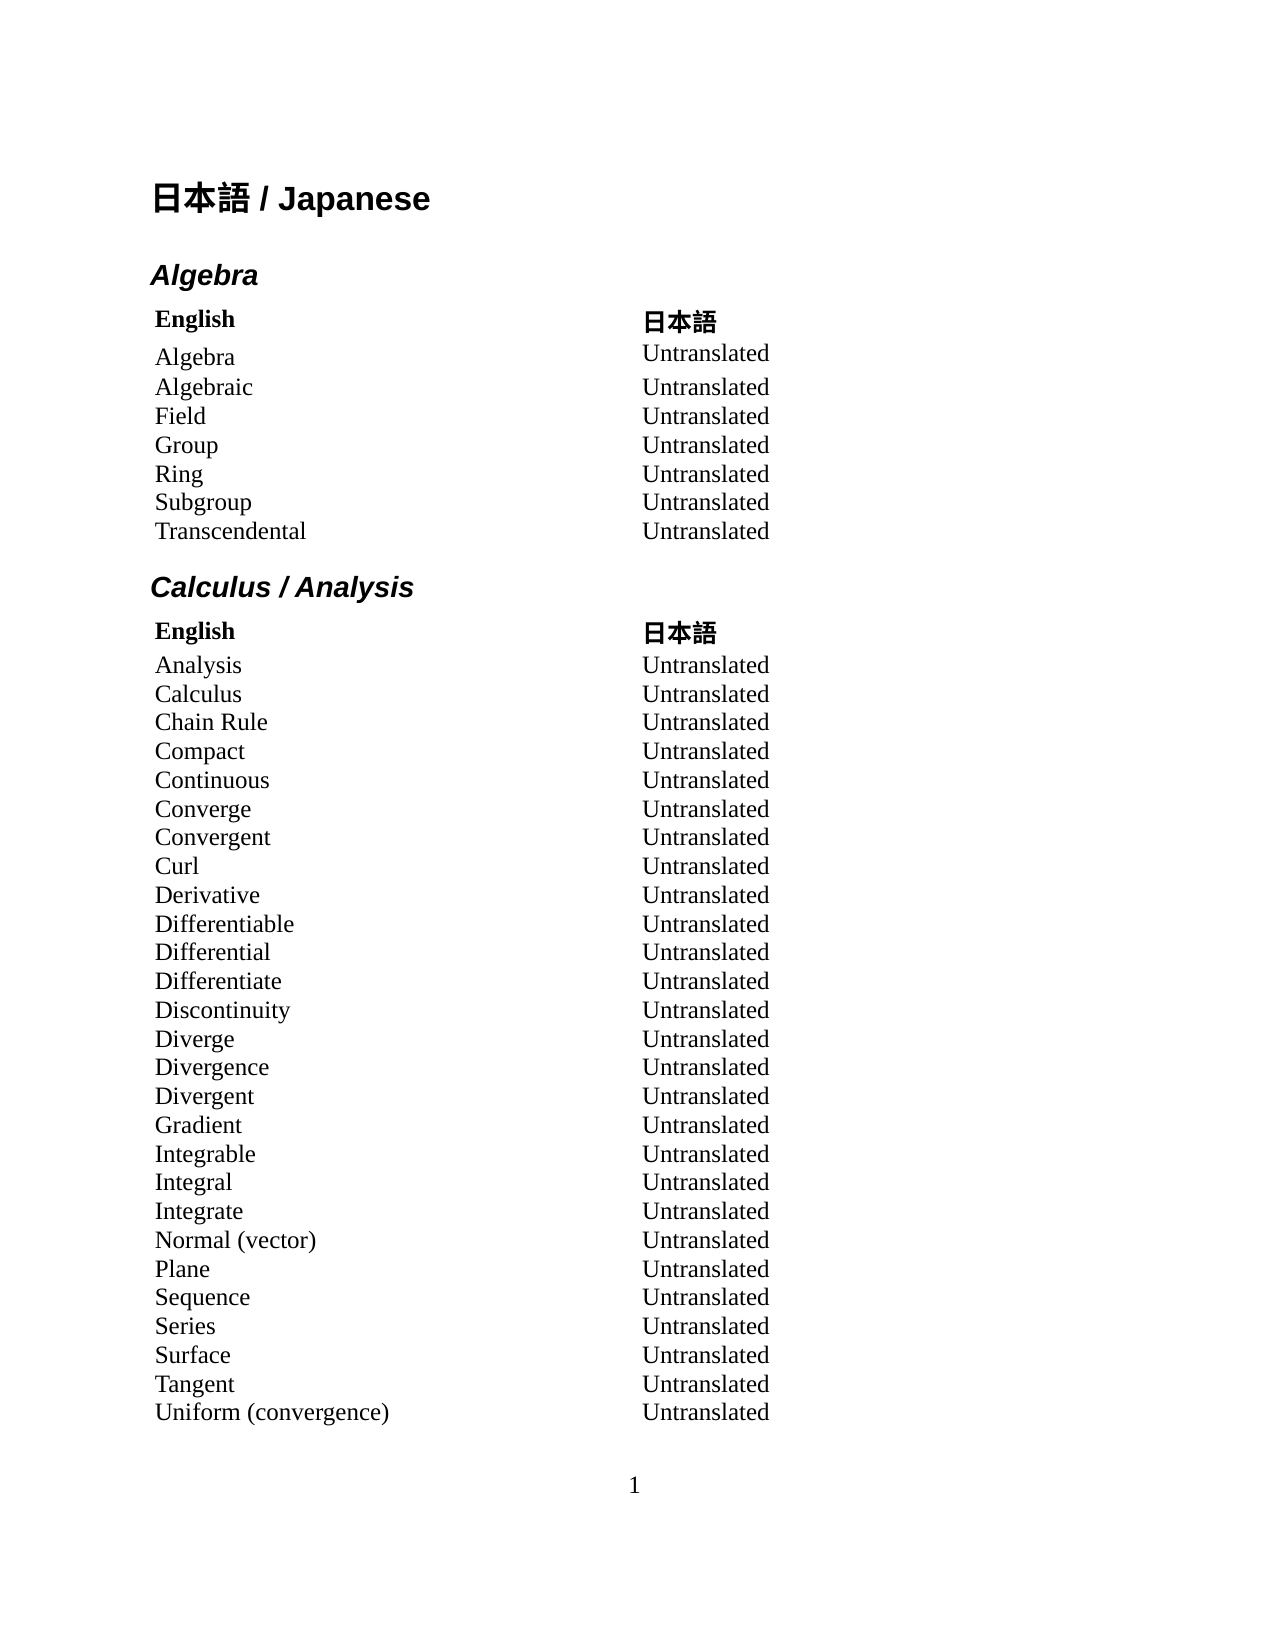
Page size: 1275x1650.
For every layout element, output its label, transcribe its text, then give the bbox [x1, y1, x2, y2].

table_cell Untranslated [638, 1110, 1125, 1139]
table_cell Differential [150, 938, 637, 966]
table_cell Uniform (convergence) [150, 1398, 637, 1426]
table_cell Untranslated [638, 1340, 1125, 1369]
table_cell Tangent [150, 1369, 637, 1397]
table_cell Plane [150, 1254, 637, 1282]
table_cell Continuous [150, 765, 637, 794]
table_cell Differentiate [150, 966, 637, 995]
table_cell Untranslated [638, 880, 1125, 909]
table_cell Untranslated [638, 823, 1125, 851]
table_cell Untranslated [638, 488, 1125, 516]
table_cell Convergent [150, 823, 637, 851]
table_cell Untranslated [638, 1053, 1125, 1081]
table_cell Untranslated [638, 851, 1125, 880]
table_cell Untranslated [638, 1168, 1125, 1196]
table_cell Untranslated [638, 1225, 1125, 1254]
table_header English [150, 304, 637, 338]
table_cell Surface [150, 1340, 637, 1369]
table_cell Untranslated [638, 430, 1125, 459]
table_cell Algebraic [150, 373, 637, 401]
table_cell Integrate [150, 1196, 637, 1225]
table_cell Untranslated [638, 401, 1125, 430]
table_cell Integrable [150, 1139, 637, 1167]
table_cell Curl [150, 851, 637, 880]
table_cell Untranslated [638, 966, 1125, 995]
table_cell ﻿Algebra [150, 338, 637, 372]
table_cell Transcendental [150, 516, 637, 545]
table_cell Divergence [150, 1053, 637, 1081]
table_cell Derivative [150, 880, 637, 909]
table_cell Untranslated [638, 459, 1125, 487]
table_header 日本語 [638, 304, 1125, 338]
table_cell Compact [150, 736, 637, 765]
table_cell Untranslated [638, 1254, 1125, 1282]
table_cell Untranslated [638, 938, 1125, 966]
table_cell Untranslated [638, 765, 1125, 794]
subtitle Algebra [150, 258, 1125, 292]
table_cell Diverge [150, 1024, 637, 1052]
table_cell Untranslated [638, 736, 1125, 765]
table_cell Group [150, 430, 637, 459]
table_cell Normal (vector) [150, 1225, 637, 1254]
table_cell Untranslated [638, 1024, 1125, 1052]
table_cell Calculus [150, 679, 637, 707]
table_cell Gradient [150, 1110, 637, 1139]
table_cell Untranslated [638, 1311, 1125, 1340]
table_cell Subgroup [150, 488, 637, 516]
table_cell Untranslated [638, 794, 1125, 822]
table_cell Untranslated [638, 708, 1125, 736]
table_cell Untranslated [638, 1398, 1125, 1426]
subtitle 日本語 / Japanese [150, 175, 1125, 221]
table_cell Ring [150, 459, 637, 487]
table_cell Untranslated [638, 909, 1125, 937]
table_cell Untranslated [638, 995, 1125, 1024]
table_cell Untranslated [638, 1081, 1125, 1110]
table_cell Untranslated [638, 338, 1125, 372]
table_cell Untranslated [638, 1283, 1125, 1311]
table_cell Untranslated [638, 373, 1125, 401]
table_cell Converge [150, 794, 637, 822]
table_header 日本語 [638, 616, 1125, 650]
table_cell Untranslated [638, 1369, 1125, 1397]
table_cell Series [150, 1311, 637, 1340]
table_cell Untranslated [638, 1139, 1125, 1167]
table_cell Differentiable [150, 909, 637, 937]
table_header English [150, 616, 637, 650]
table_cell Discontinuity [150, 995, 637, 1024]
table_cell Sequence [150, 1283, 637, 1311]
table_cell Untranslated [638, 516, 1125, 545]
table_cell Integral [150, 1168, 637, 1196]
table_cell Analysis [150, 650, 637, 679]
subtitle Calculus / Analysis [150, 570, 1125, 603]
table_cell Untranslated [638, 679, 1125, 707]
table_cell Chain Rule [150, 708, 637, 736]
table_cell Untranslated [638, 650, 1125, 679]
table_cell Field [150, 401, 637, 430]
table_cell Divergent [150, 1081, 637, 1110]
table_cell Untranslated [638, 1196, 1125, 1225]
